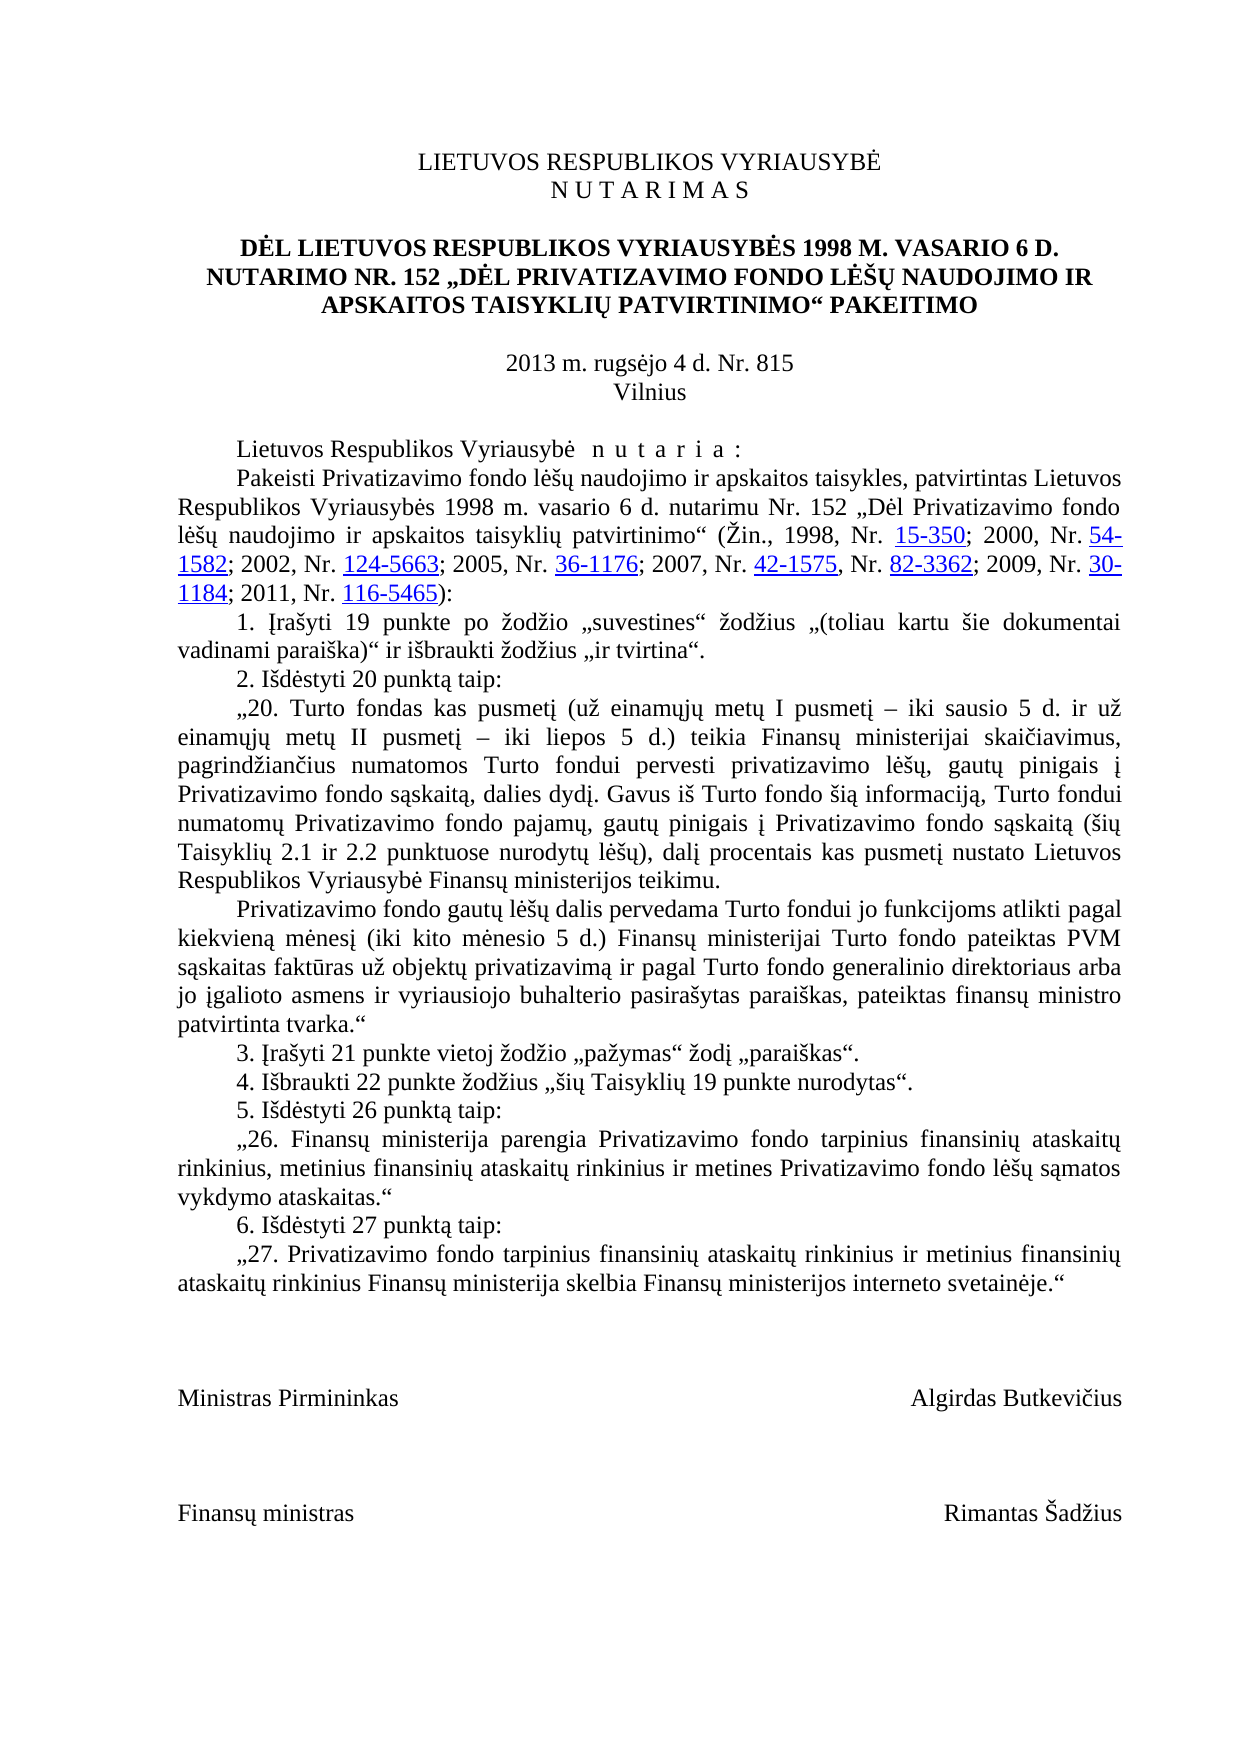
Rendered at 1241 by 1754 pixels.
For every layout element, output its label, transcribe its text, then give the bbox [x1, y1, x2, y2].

text „26. Finansų ministerija parengia Privatizavimo fondo tarpinius finansinių ataskaitų rinkinius, metinius finansinių ataskaitų rinkinius ir metines Privatizavimo fondo lėšų sąmatos vykdymo ataskaitas.“ [177, 1124, 1122, 1211]
text 5. Išdėstyti 26 punktą taip: [177, 1096, 1122, 1124]
text „27. Privatizavimo fondo tarpinius finansinių ataskaitų rinkinius ir metinius finansinių ataskaitų rinkinius Finansų ministerija skelbia Finansų ministerijos interneto svetainėje.“ [177, 1239, 1122, 1297]
text Lietuvos Respublikos Vyriausybė nutaria: [177, 434, 1122, 463]
text 6. Išdėstyti 27 punktą taip: [177, 1211, 1122, 1239]
text Privatizavimo fondo gautų lėšų dalis pervedama Turto fondui jo funkcijoms atlikti pagal kiekvieną mėnesį (iki kito mėnesio 5 d.) Finansų ministerijai Turto fondo pateiktas PVM sąskaitas faktūras už objektų privatizavimą ir pagal Turto fondo generalinio direktoriaus arba jo įgalioto asmens ir vyriausiojo buhalterio pasirašytas paraiškas, pateiktas finansų ministro patvirtinta tvarka.“ [177, 894, 1122, 1038]
text 2. Išdėstyti 20 punktą taip: [177, 664, 1122, 693]
text Ministras Pirmininkas Algirdas Butkevičius [177, 1383, 1122, 1412]
text 2013 m. rugsėjo 4 d. Nr. 815 [177, 348, 1122, 377]
text Lietuvos Respublikos Vyriausybė [177, 147, 1122, 176]
text 3. Įrašyti 21 punkte vietoj žodžio „pažymas“ žodį „paraiškas“. [177, 1038, 1122, 1067]
text 1. Įrašyti 19 punkte po žodžio „suvestines“ žodžius „(toliau kartu šie dokumentai vadinami paraiška)“ ir išbraukti žodžius „ir tvirtina“. [177, 607, 1122, 664]
text „20. Turto fondas kas pusmetį (už einamųjų metų I pusmetį – iki sausio 5 d. ir už einamųjų metų II pusmetį – iki liepos 5 d.) teikia Finansų ministerijai skaičiavimus, pagrindžiančius numatomos Turto fondui pervesti privatizavimo lėšų, gautų pinigais į Privatizavimo fondo sąskaitą, dalies dydį. Gavus iš Turto fondo šią informaciją, Turto fondui numatomų Privatizavimo fondo pajamų, gautų pinigais į Privatizavimo fondo sąskaitą (šių Taisyklių 2.1 ir 2.2 punktuose nurodytų lėšų), dalį procentais kas pusmetį nustato Lietuvos Respublikos Vyriausybė Finansų ministerijos teikimu. [177, 693, 1122, 894]
text Dėl LIETUVOS RESPUBLIKOS VYRIAUSYBĖS 1998 M. VASARIO 6 D. NUTARIMO NR. 152 „DĖL PRIVATIZAVIMO FONDO LĖŠŲ NAUDOJIMO IR APSKAITOS TAISYKLIŲ PATVIRTINIMO“ PAKEITIMO [177, 233, 1122, 319]
text Finansų ministras Rimantas Šadžius [177, 1498, 1122, 1527]
text Pakeisti Privatizavimo fondo lėšų naudojimo ir apskaitos taisykles, patvirtintas Lietuvos Respublikos Vyriausybės 1998 m. vasario 6 d. nutarimu Nr. 152 „Dėl Privatizavimo fondo lėšų naudojimo ir apskaitos taisyklių patvirtinimo“ (Žin., 1998, Nr. 15-350; 2000, Nr. 54-1582; 2002, Nr. 124-5663; 2005, Nr. 36-1176; 2007, Nr. 42-1575, Nr. 82-3362; 2009, Nr. 30-1184; 2011, Nr. 116-5465): [177, 463, 1122, 607]
text NUTARIMAS [177, 176, 1122, 204]
text Vilnius [177, 377, 1122, 406]
text 4. Išbraukti 22 punkte žodžius „šių Taisyklių 19 punkte nurodytas“. [177, 1067, 1122, 1096]
